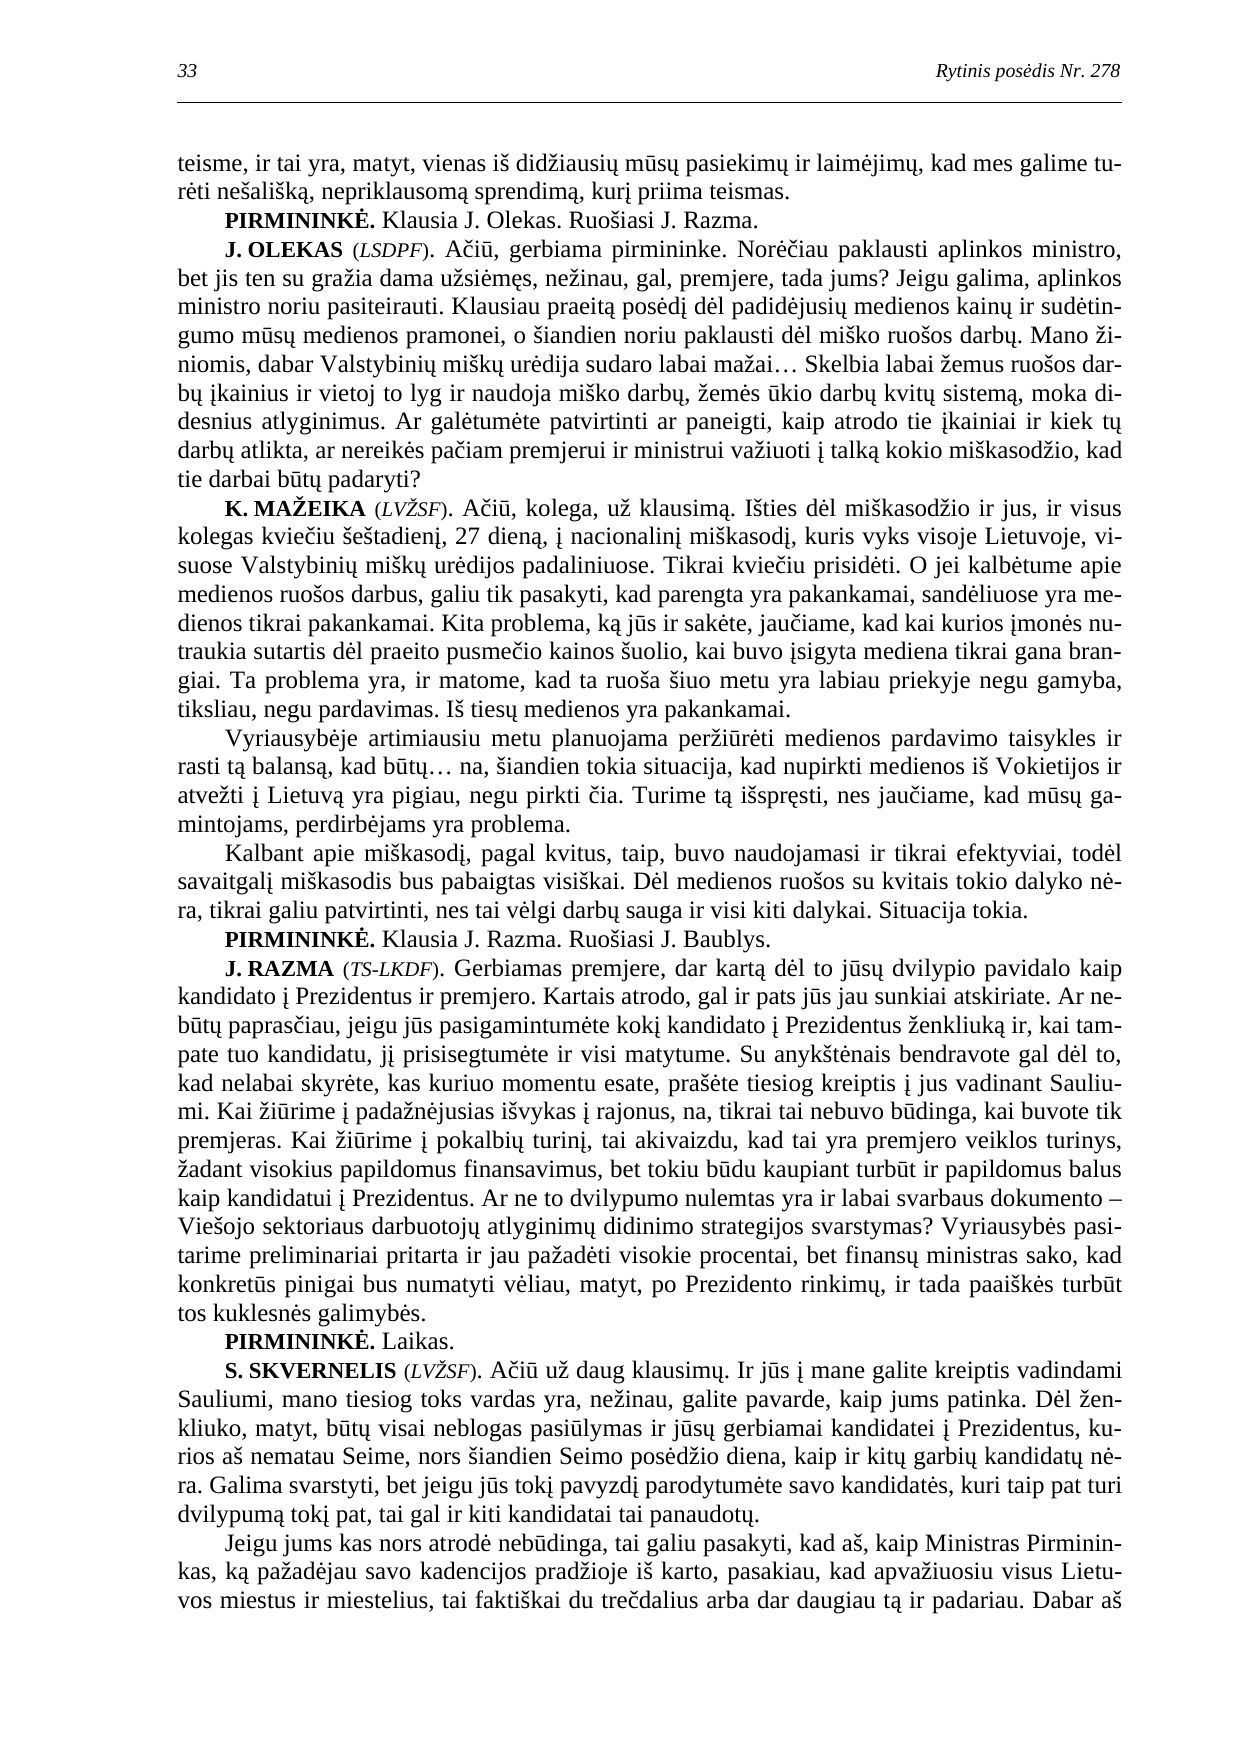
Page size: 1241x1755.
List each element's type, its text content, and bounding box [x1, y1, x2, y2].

text S. SKVERNELIS (LVŽSF). Ačiū už daug klau­si­mų. Ir jūs į ma­ne ga­li­te kreip­tis va­din­da­mi Sau­liu­mi, ma­no tie­siog toks var­das yra, ne­ži­nau, ga­li­te pa­var­de, kaip jums pa­tin­ka. Dėl žen­kliu­ko, ma­tyt, bū­tų vi­sai ne­blo­gas pa­siū­ly­mas ir jū­sų ger­bia­mai kan­di­da­tei į Pre­zi­den­tus, ku­rios aš ne­ma­tau Sei­me, nors šian­dien Sei­mo po­sė­džio die­na, kaip ir ki­tų gar­bių kan­di­da­tų nė­ra. Ga­li­ma svars­ty­ti, bet jei­gu jūs to­kį pa­vyz­dį pa­ro­dy­tu­mė­te sa­vo kan­di­da­tės, ku­ri taip pat tu­ri dvi­ly­pu­mą to­kį pat, tai gal ir ki­ti kan­di­da­tai tai pa­nau­do­tų. [177, 1355, 1122, 1528]
text PIRMININKĖ. Klau­sia J. Raz­ma. Ruo­šia­si J. Baub­lys. [177, 924, 1122, 953]
text PIRMININKĖ. Klau­sia J. Ole­kas. Ruo­šia­si J. Raz­ma. [177, 205, 1122, 234]
text Jei­gu jums kas nors at­ro­dė ne­bū­din­ga, tai ga­liu pa­sa­ky­ti, kad aš, kaip Mi­nist­ras Pir­mi­nin­kas, ką pa­ža­dė­jau sa­vo ka­den­ci­jos pra­džio­je iš kar­to, pa­sa­kiau, kad ap­va­žiuo­siu vi­sus Lie­tu­vos mies­tus ir mies­te­lius, tai fak­tiš­kai du treč­da­lius ar­ba dar dau­giau tą ir pa­da­riau. Da­bar aš [177, 1528, 1122, 1614]
text Kal­bant apie miš­ka­so­dį, pa­gal kvi­tus, taip, bu­vo nau­do­ja­ma­si ir tik­rai efek­ty­viai, to­dėl sa­vait­ga­lį miš­ka­so­dis bus pa­baig­tas vi­siš­kai. Dėl me­die­nos ruo­šos su kvi­tais to­kio da­ly­ko nė­ra, tik­rai ga­liu pa­tvir­tin­ti, nes tai vėl­gi dar­bų sau­ga ir vi­si ki­ti da­ly­kai. Si­tu­a­ci­ja to­kia. [177, 838, 1122, 924]
text K. MAŽEIKA (LVŽSF). Ačiū, ko­le­ga, už klau­si­mą. Iš­ties dėl miš­ka­so­džio ir jus, ir vi­sus ko­le­gas kvie­čiu šeš­ta­die­nį, 27 die­ną, į na­cio­na­li­nį miš­ka­so­dį, ku­ris vyks vi­so­je Lie­tu­vo­je, vi­suo­se Vals­ty­bi­nių miš­kų urė­di­jos pa­da­li­niuo­se. Tik­rai kvie­čiu pri­si­dė­ti. O jei kal­bė­tu­me apie me­die­nos ruo­šos dar­bus, ga­liu tik pa­sa­ky­ti, kad pa­reng­ta yra pa­kan­ka­mai, san­dė­liuo­se yra me­die­nos tik­rai pa­kan­ka­mai. Ki­ta pro­ble­ma, ką jūs ir sa­kė­te, jau­čia­me, kad kai ku­rios įmo­nės nu­trau­kia su­tar­tis dėl pra­ei­to pus­me­čio kai­nos šuo­lio, kai bu­vo įsi­gy­ta me­die­na tik­rai ga­na bran­giai. Ta pro­ble­ma yra, ir ma­to­me, kad ta ruo­ša šiuo me­tu yra la­biau prie­ky­je ne­gu ga­my­ba, tiks­liau, ne­gu par­da­vi­mas. Iš tie­sų me­die­nos yra pa­kan­ka­mai. [177, 493, 1122, 723]
text J. OLEKAS (LSDPF). Ačiū, ger­bia­ma pir­mi­nin­ke. No­rė­čiau pa­klaus­ti ap­lin­kos mi­nist­ro, bet jis ten su gra­žia da­ma už­si­ė­męs, ne­ži­nau, gal, prem­je­re, ta­da jums? Jei­gu ga­li­ma, ap­lin­kos mi­nist­ro no­riu pa­si­tei­rau­ti. Klau­siau pra­ei­tą po­sė­dį dėl pa­di­dė­ju­sių me­die­nos kai­nų ir su­dė­tin­gu­mo mū­sų me­die­nos pra­mo­nei, o šian­dien no­riu pa­klaus­ti dėl miš­ko ruo­šos dar­bų. Ma­no ži­nio­mis, da­bar Vals­ty­bi­nių miš­kų urė­di­ja su­da­ro la­bai ma­žai… Skel­bia la­bai že­mus ruo­šos dar­bų įkai­nius ir vie­toj to lyg ir nau­do­ja miš­ko dar­bų, že­mės ūkio dar­bų kvi­tų sis­te­mą, mo­ka di­des­nius at­ly­gi­ni­mus. Ar ga­lė­tu­mė­te pa­tvir­tin­ti ar pa­neig­ti, kaip at­ro­do tie įkai­niai ir kiek tų dar­bų at­lik­ta, ar ne­rei­kės pa­čiam prem­je­rui ir mi­nist­rui va­žiuo­ti į tal­ką ko­kio miš­ka­so­džio, kad tie dar­bai bū­tų pa­da­ry­ti? [177, 234, 1122, 493]
text Vy­riau­sy­bė­je ar­ti­miau­siu me­tu pla­nuo­ja­ma per­žiū­rė­ti me­die­nos par­da­vi­mo tai­syk­les ir ras­ti tą ba­lan­są, kad bū­tų… na, šian­dien to­kia si­tu­a­ci­ja, kad nu­pirk­ti me­die­nos iš Vo­kie­ti­jos ir at­vež­ti į Lie­tu­vą yra pi­giau, ne­gu pirk­ti čia. Tu­ri­me tą iš­spręs­ti, nes jau­čia­me, kad mū­sų ga­min­to­jams, per­dir­bė­jams yra pro­ble­ma. [177, 723, 1122, 838]
text teis­me, ir tai yra, ma­tyt, vie­nas iš di­džiau­sių mū­sų pa­sie­ki­mų ir lai­mė­ji­mų, kad mes ga­li­me tu­rė­ti ne­ša­liš­ką, ne­pri­klau­so­mą spren­di­mą, ku­rį pri­ima teis­mas. [177, 148, 1122, 205]
text PIRMININKĖ. Lai­kas. [177, 1326, 1122, 1355]
text J. RAZMA (TS-LKDF). Ger­bia­mas prem­je­re, dar kar­tą dėl to jū­sų dvi­ly­pio pa­vi­da­lo kaip kan­di­da­to į Pre­zi­den­tus ir prem­je­ro. Kar­tais at­ro­do, gal ir pats jūs jau sun­kiai at­ski­ria­te. Ar ne­bū­tų pa­pras­čiau, jei­gu jūs pa­si­ga­min­tu­mė­te ko­kį kan­di­da­to į Pre­zi­den­tus žen­kliu­ką ir, kai tam­pa­te tuo kan­di­da­tu, jį pri­si­seg­tu­mė­te ir vi­si ma­ty­tu­me. Su anykš­tė­nais ben­dra­vo­te gal dėl to, kad ne­la­bai sky­rė­te, kas ku­riuo mo­men­tu esa­te, pra­šė­te tie­siog kreip­tis į jus va­di­nant Sau­liu­mi. Kai žiū­ri­me į pa­daž­nė­ju­sias iš­vy­kas į ra­jo­nus, na, tik­rai tai ne­bu­vo bū­din­ga, kai bu­vo­te tik prem­je­ras. Kai žiū­ri­me į po­kal­bių tu­ri­nį, tai aki­vaiz­du, kad tai yra prem­je­ro veik­los tu­ri­nys, ža­dant vi­so­kius pa­pil­do­mus fi­nan­sa­vi­mus, bet to­kiu bū­du kau­piant tur­būt ir pa­pil­do­mus ba­lus kaip kan­di­da­tui į Pre­zi­den­tus. Ar ne to dvi­ly­pu­mo nu­lem­tas yra ir la­bai svar­baus do­ku­men­to – Vie­šo­jo sek­to­riaus dar­buo­to­jų at­ly­gi­ni­mų di­di­ni­mo stra­te­gi­jos svars­ty­mas? Vy­riau­sy­bės pa­si­ta­ri­me pre­li­mi­na­riai pri­tar­ta ir jau pa­ža­dė­ti vi­so­kie pro­cen­tai, bet fi­nan­sų mi­nist­ras sa­ko, kad kon­kre­tūs pi­ni­gai bus nu­ma­ty­ti vė­liau, ma­tyt, po Pre­zi­den­to rin­ki­mų, ir ta­da pa­aiš­kės tur­būt tos kuk­les­nės ga­li­my­bės. [177, 953, 1122, 1326]
